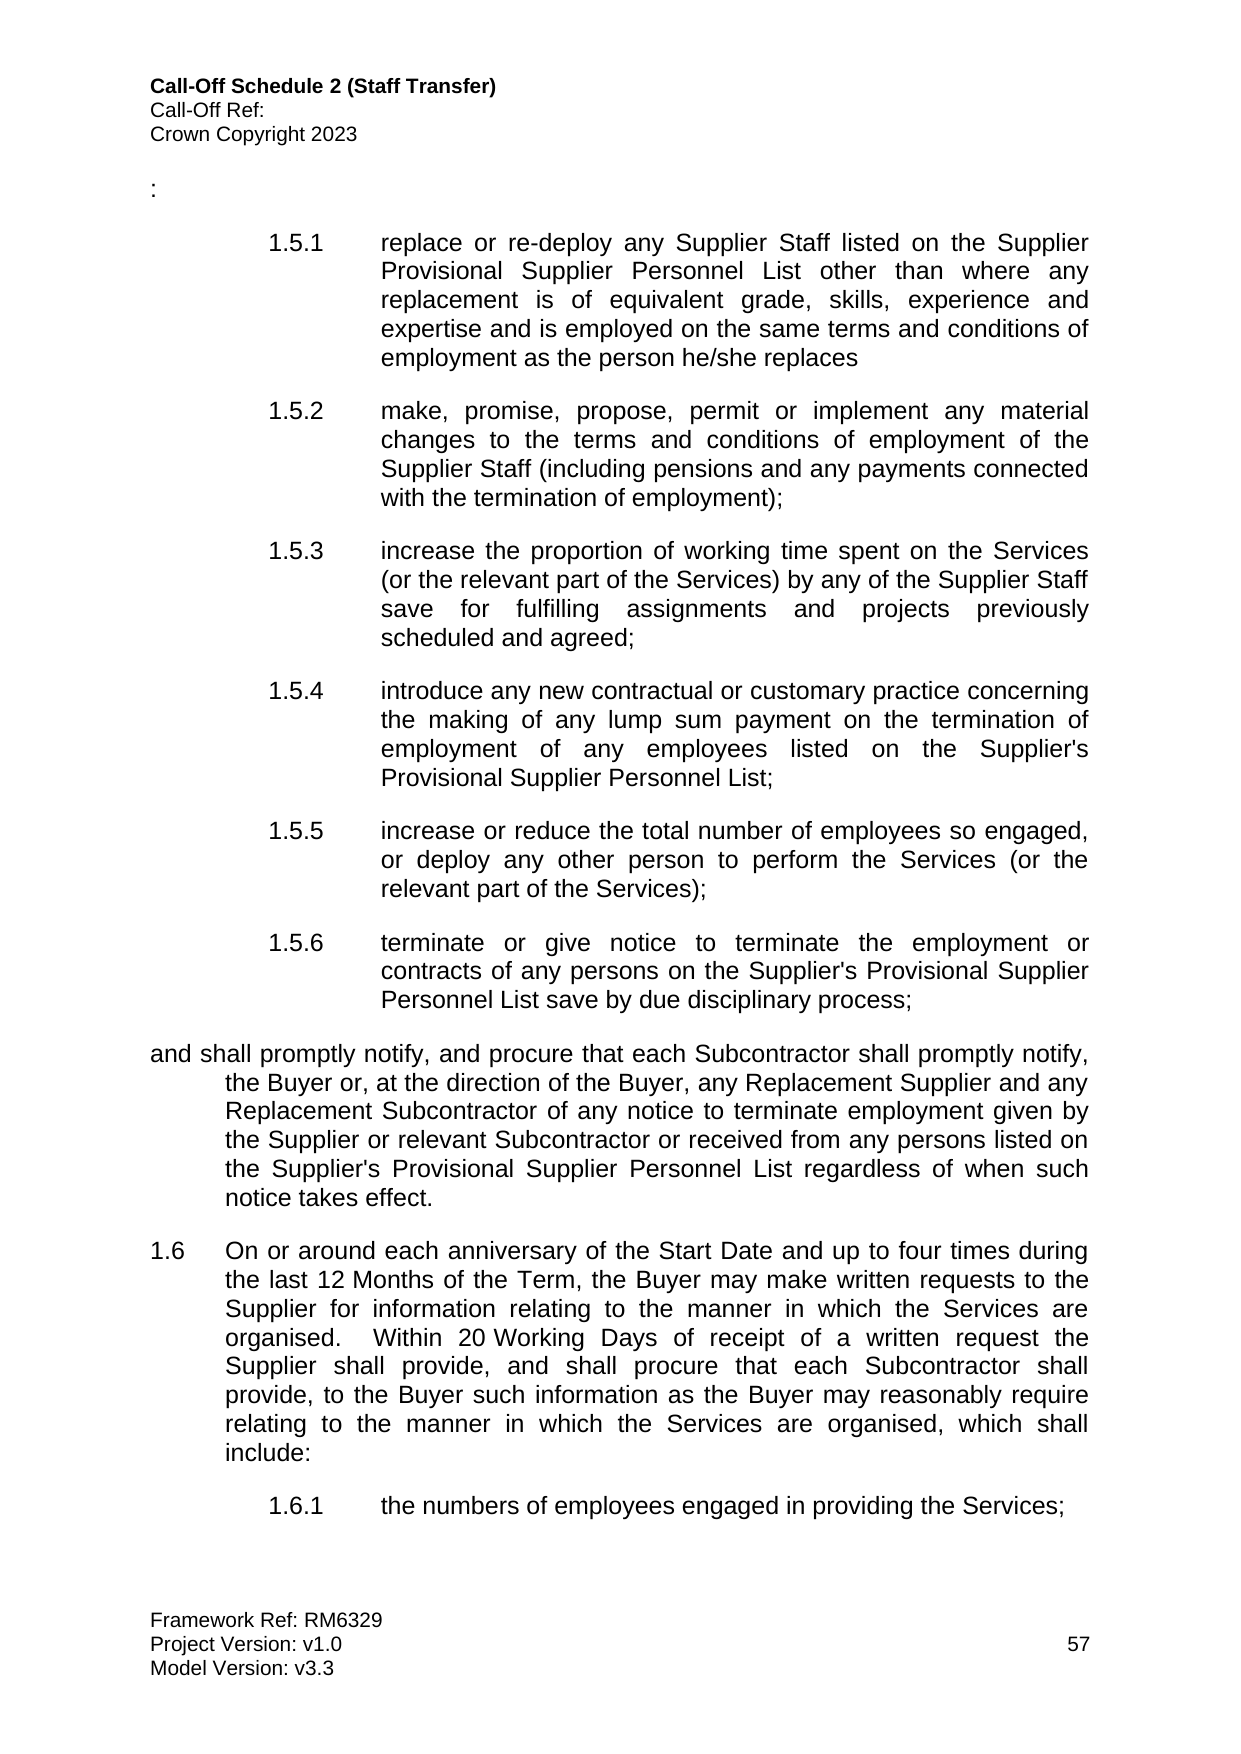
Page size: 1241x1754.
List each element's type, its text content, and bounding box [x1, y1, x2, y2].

list increase the proportion of working time spent on the Services (or the relevant part of the Services) by any of the Supplier Staff save for fulfilling assignments and projects previously scheduled and agreed; [268, 536, 1090, 651]
list replace or re-deploy any Supplier Staff listed on the Supplier Provisional Supplier Personnel List other than where any replacement is of equivalent grade, skills, experience and expertise and is employed on the same terms and conditions of employment as the person he/she replaces [268, 227, 1090, 371]
list the numbers of employees engaged in providing the Services; [268, 1491, 1090, 1520]
text : [150, 174, 1090, 202]
list On or around each anniversary of the Start Date and up to four times during the last 12 Months of the Term, the Buyer may make written requests to the Supplier for information relating to the manner in which the Services are organised. Within 20 Working Days of receipt of a written request the Supplier shall provide, and shall procure that each Subcontractor shall provide, to the Buyer such information as the Buyer may reasonably require relating to the manner in which the Services are organised, which shall include: [150, 1236, 1090, 1466]
list introduce any new contractual or customary practice concerning the making of any lump sum payment on the termination of employment of any employees listed on the Supplier's Provisional Supplier Personnel List; [268, 676, 1090, 791]
text and shall promptly notify, and procure that each Subcontractor shall promptly notify, the Buyer or, at the direction of the Buyer, any Replacement Supplier and any Replacement Subcontractor of any notice to terminate employment given by the Supplier or relevant Subcontractor or received from any persons listed on the Supplier's Provisional Supplier Personnel List regardless of when such notice takes effect. [150, 1039, 1090, 1211]
list increase or reduce the total number of employees so engaged, or deploy any other person to perform the Services (or the relevant part of the Services); [268, 816, 1090, 902]
list terminate or give notice to terminate the employment or contracts of any persons on the Supplier's Provisional Supplier Personnel List save by due disciplinary process; [268, 927, 1090, 1014]
list make, promise, propose, permit or implement any material changes to the terms and conditions of employment of the Supplier Staff (including pensions and any payments connected with the termination of employment); [268, 396, 1090, 511]
